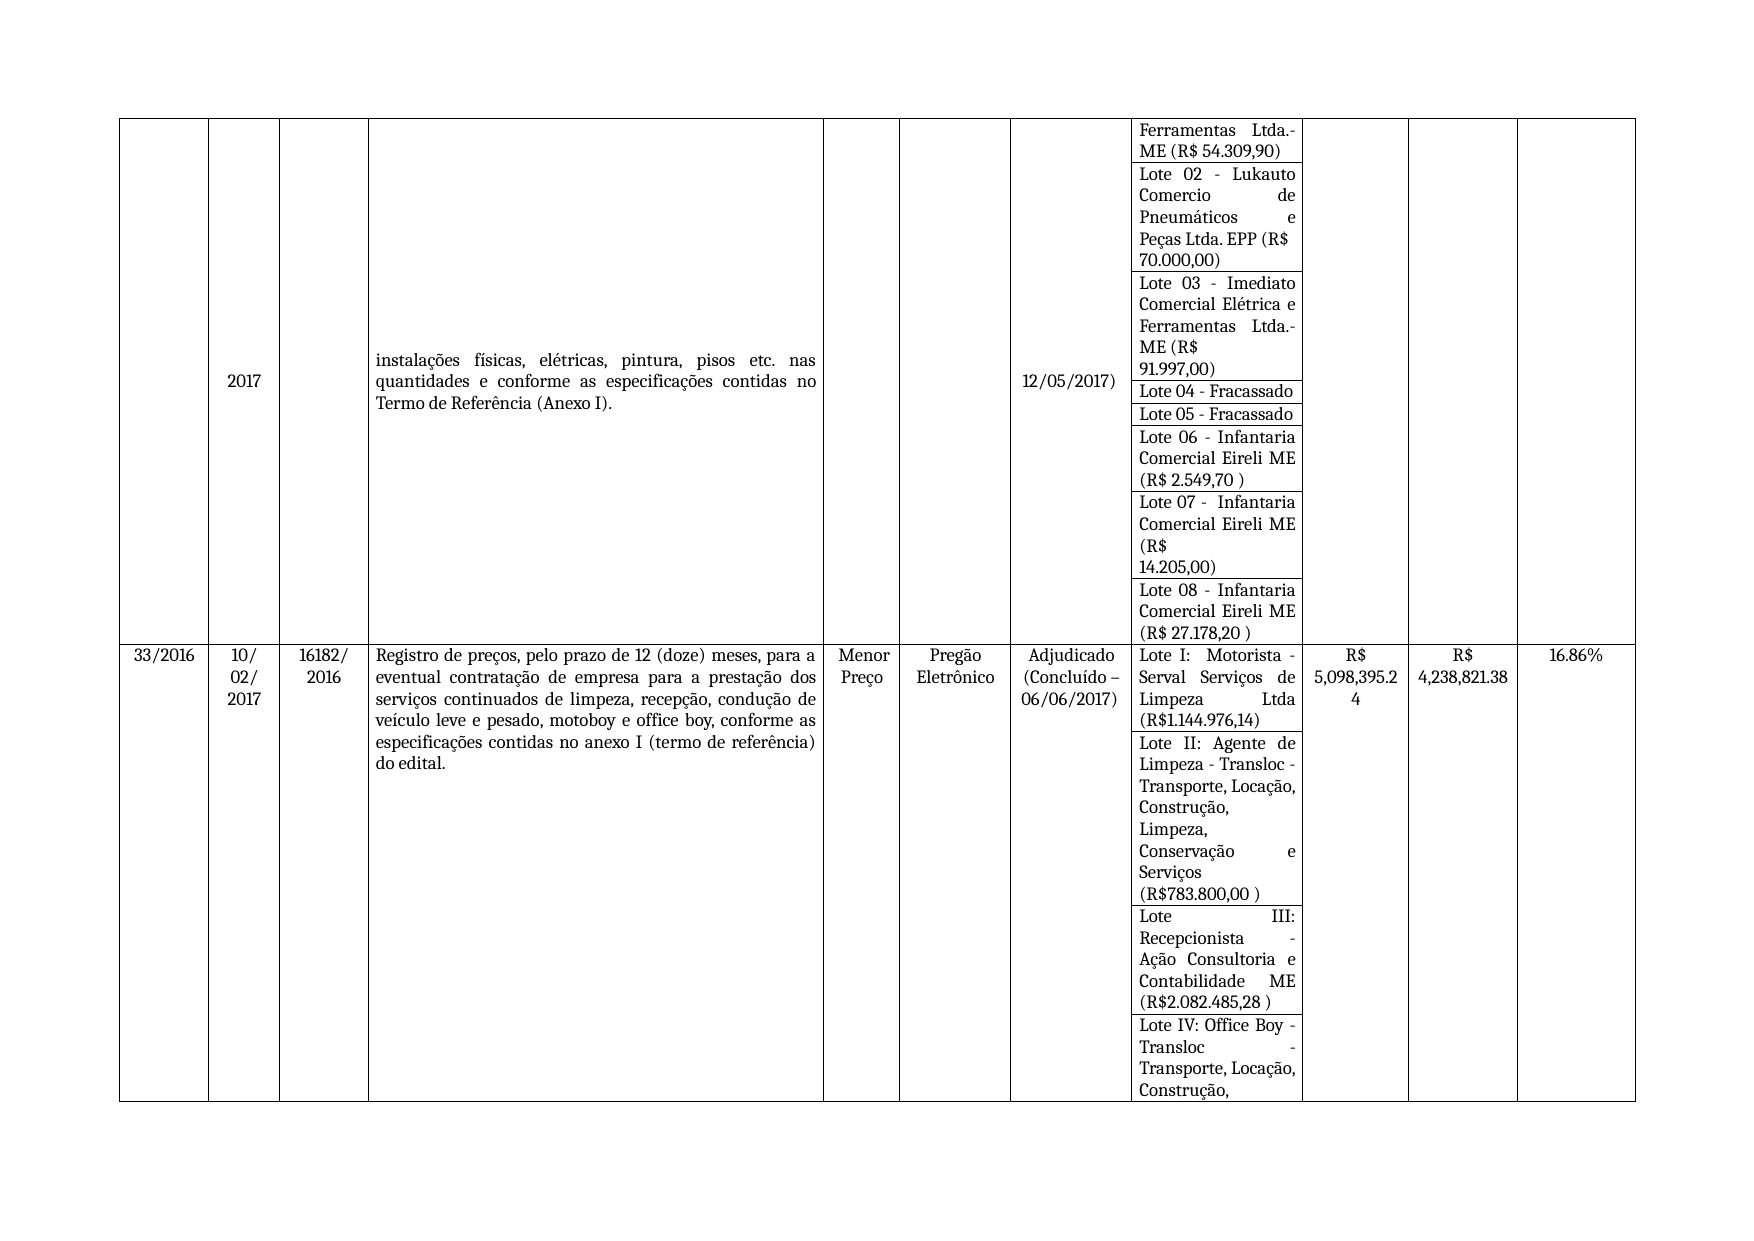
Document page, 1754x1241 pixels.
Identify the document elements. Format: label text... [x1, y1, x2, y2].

table_cell [1409, 119, 1517, 644]
table_cell Lote 07 - Infantaria Comercial Eireli ME (R$ 14.205,00) [1132, 492, 1302, 578]
table_cell [824, 119, 899, 644]
table_cell Pregão Eletrônico [900, 645, 1010, 1101]
table_cell Lote II: Agente de Limpeza - Transloc -Transporte, Locação, Construção, Limpeza, Conservação e Serviços (R$783.800,00 ) [1132, 732, 1302, 905]
table_cell 16,86% [1518, 645, 1635, 1101]
table_cell [900, 119, 1010, 644]
table_cell 33/2016 [120, 645, 208, 1101]
table_cell [280, 119, 368, 644]
table_cell 2017 [209, 119, 279, 644]
table_cell Lote 04 - Fracassado [1132, 381, 1302, 403]
table_cell Adjudicado (Concluído – 06/06/2017) [1011, 645, 1131, 1101]
table_cell Menor Preço [824, 645, 899, 1101]
table_cell Lote 08 - Infantaria Comercial Eireli ME (R$ 27.178,20 ) [1132, 579, 1302, 644]
table_cell 16182/ 2016 [280, 645, 368, 1101]
table_cell Lote III: Recepcionista - Ação Consultoria e Contabilidade ME (R$2.082.485,28 ) [1132, 906, 1302, 1014]
table_cell 12/05/2017) [1011, 119, 1131, 644]
table_cell Ferramentas Ltda.-ME (R$ 54.309,90) [1132, 119, 1302, 162]
table_cell Lote 05 - Fracassado [1132, 404, 1302, 425]
table_cell [120, 119, 208, 644]
table_cell Lote 03 - Imediato Comercial Elétrica e Ferramentas Ltda.-ME (R$ 91.997,00) [1132, 272, 1302, 380]
table_cell Registro de preços, pelo prazo de 12 (doze) meses, para a eventual contratação de empresa para a prestação dos serviços continuados de limpeza, recepção, condução de veículo leve e pesado, motoboy e office boy, conforme as especificações contidas no anexo I (termo de referência) do edital. [369, 645, 823, 1101]
table_cell 10/ 02/ 2017 [209, 645, 279, 1101]
table_cell instalações físicas, elétricas, pintura, pisos etc. nas quantidades e conforme as especificações contidas no Termo de Referência (Anexo I). [369, 119, 823, 644]
table_cell 11,43% [1518, 119, 1635, 644]
table_cell R$ 5.098.395,24 [1303, 645, 1408, 1101]
table_cell Lote IV: Office Boy - Transloc - Transporte, Locação, Construção, [1132, 1015, 1302, 1101]
table_cell R$ 4.238.821,38 [1409, 645, 1517, 1101]
table_cell Lote 06 - Infantaria Comercial Eireli ME (R$ 2.549,70 ) [1132, 426, 1302, 491]
table_cell Lote I: Motorista - Serval Serviços de Limpeza Ltda (R$1.144.976,14) [1132, 645, 1302, 731]
table_cell [1303, 119, 1408, 644]
table_cell Lote 02 - Lukauto Comercio de Pneumáticos e Peças Ltda. EPP (R$ 70.000,00) [1132, 163, 1302, 271]
